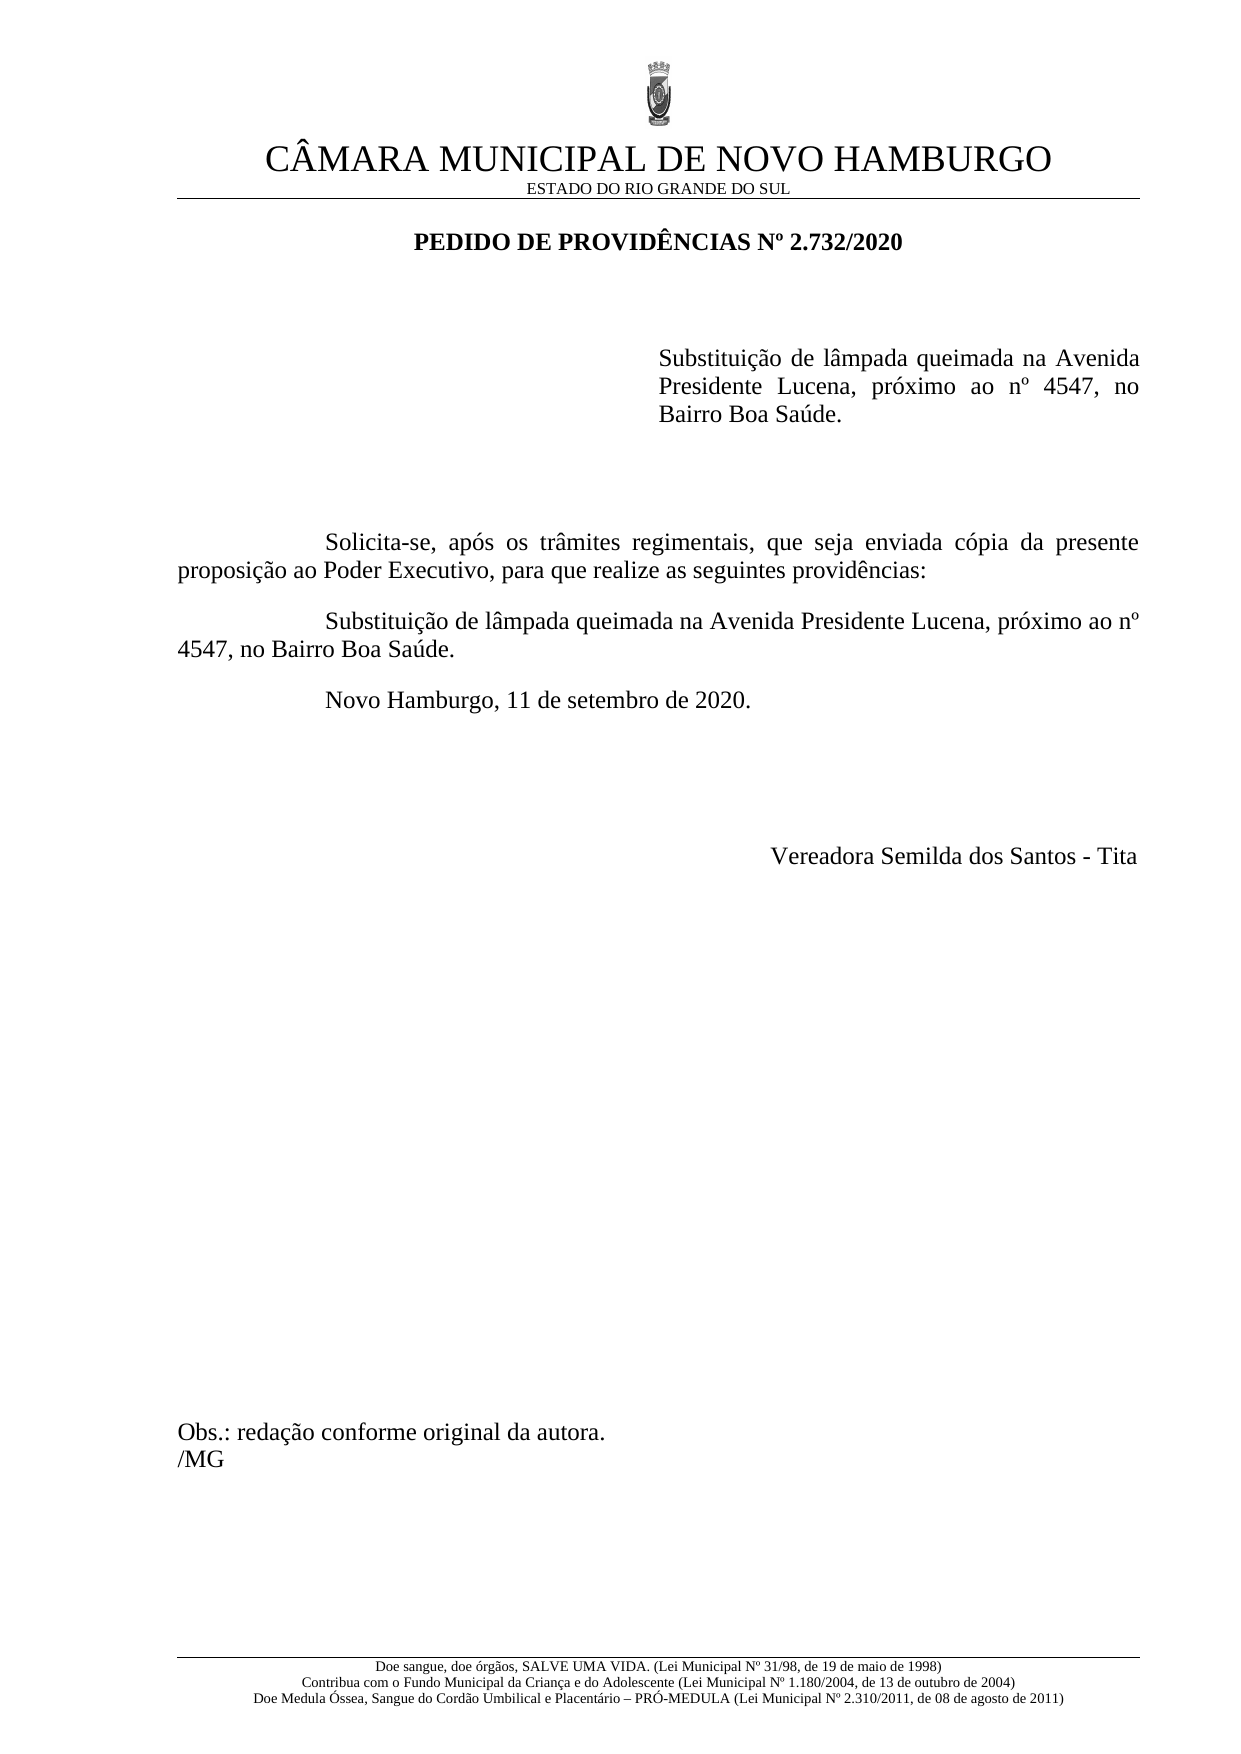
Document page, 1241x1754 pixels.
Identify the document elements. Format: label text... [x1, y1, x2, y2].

text Vereadora Semilda dos Santos - Tita [177, 842, 1140, 869]
text PEDIDO DE PROVIDÊNCIAS Nº 2.732/2020 [177, 228, 1140, 256]
text Novo Hamburgo, 11 de setembro de 2020. [177, 686, 1140, 714]
text Solicita-se, após os trâmites regimentais, que seja enviada cópia da presente proposição ao Poder Executivo, para que realize as seguintes providências: [177, 528, 1140, 583]
text Obs.: redação conforme original da autora. [177, 1418, 1140, 1445]
text Substituição de lâmpada queimada na Avenida Presidente Lucena, próximo ao nº 4547, no Bairro Boa Saúde. [177, 607, 1140, 662]
text Substituição de lâmpada queimada na Avenida Presidente Lucena, próximo ao nº 4547, no Bairro Boa Saúde. [658, 344, 1140, 428]
text /MG [177, 1445, 1140, 1473]
